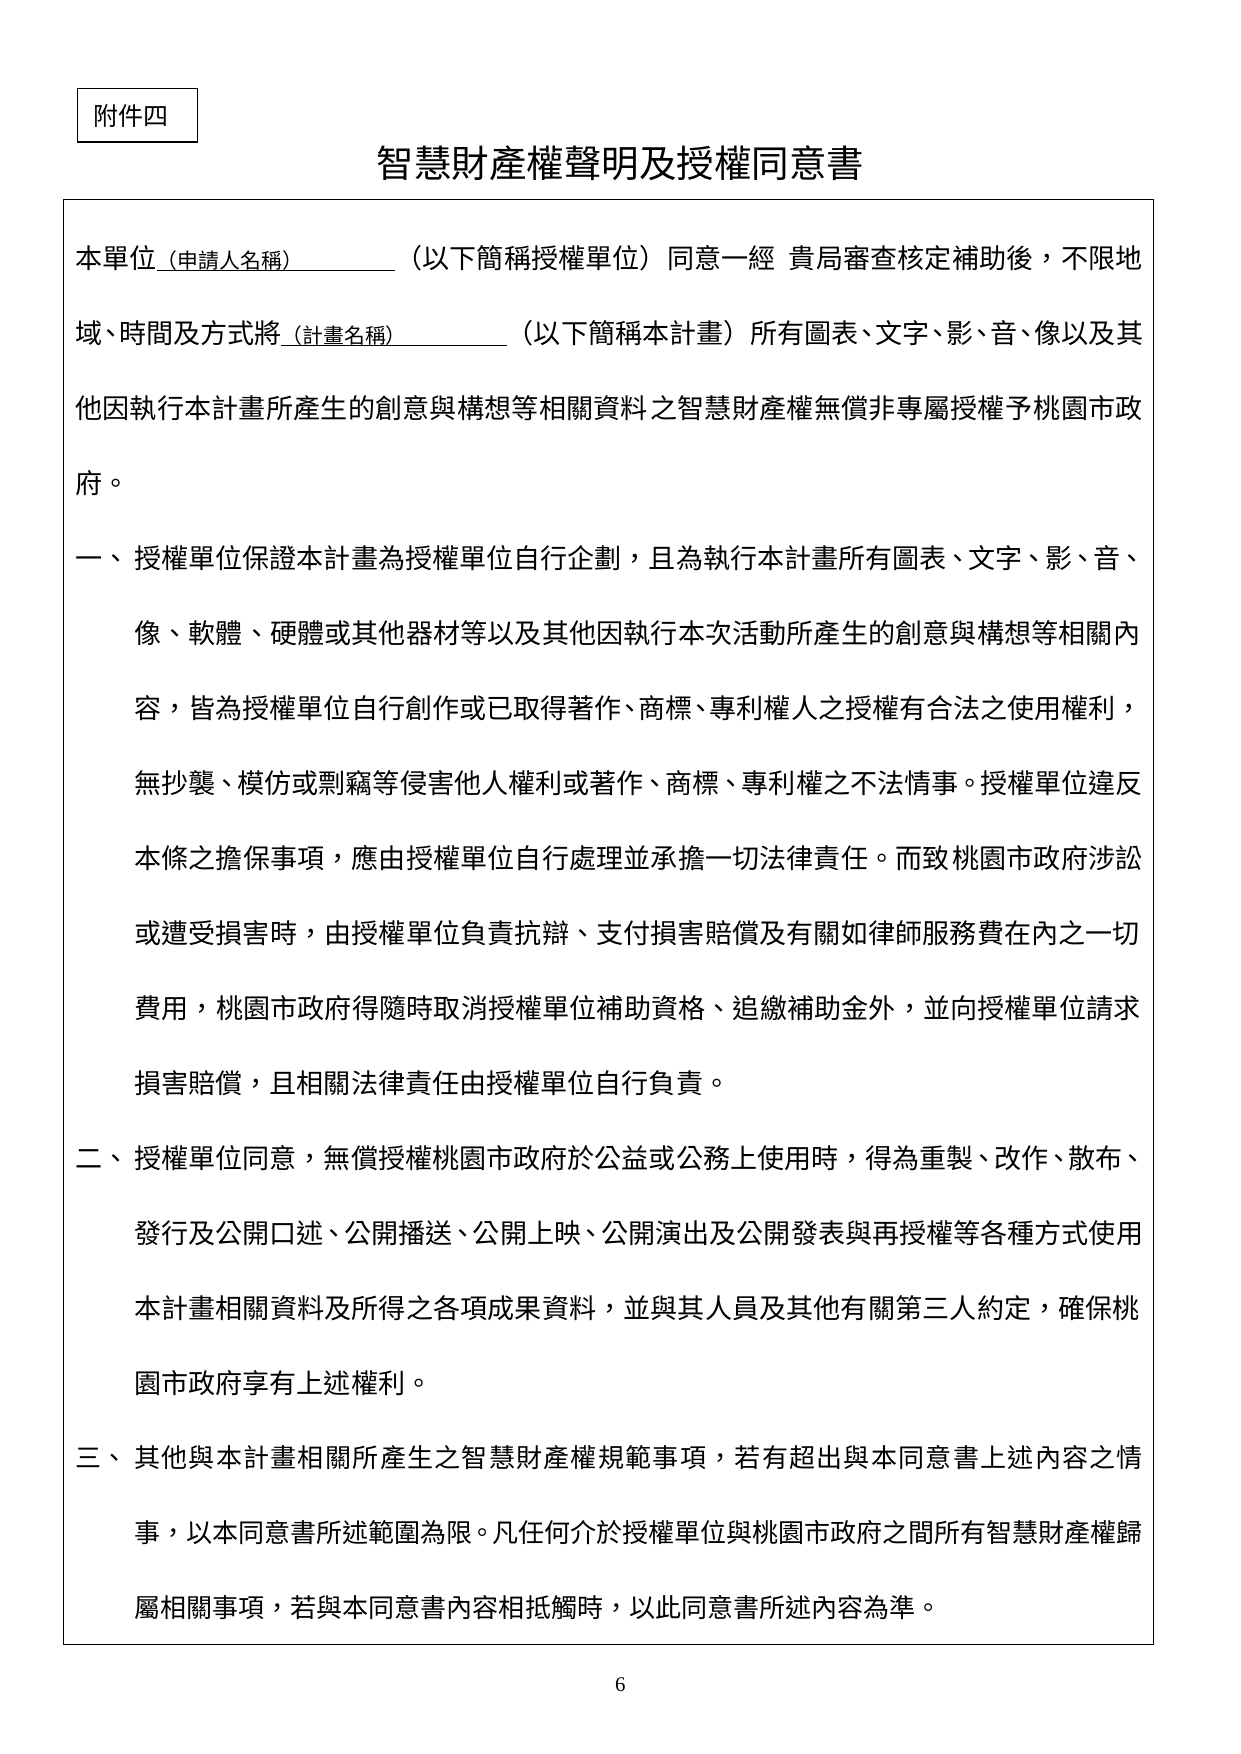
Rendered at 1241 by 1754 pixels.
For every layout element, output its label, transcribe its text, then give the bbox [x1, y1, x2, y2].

text 附件四 [93, 96, 182, 133]
text 智慧財產權聲明及授權同意書 [75, 124, 1165, 199]
table_header 本單位（申請人名稱） （以下簡稱授權單位）同意一經 貴局審查核定補助後，不限地域、時間及方式將（計畫名稱） （以下簡稱本計畫）所有圖表、文字、影、音、像以及其他因執行本計畫所產生的創意與構想等相關資料之智慧財產權無償非專屬授權予桃園市政府。 授權單位保證本計畫為授權單位自行企劃，且為執行本計畫所有圖表、文字、影、音、像、軟體、硬體或其他器材等以及其他因執行本次活動所產生的創意與構想等相關內容，皆為授權單位自行創作或已取得著作、商標、專利權人之授權有合法之使用權利，無抄襲、模仿或剽竊等侵害他人權利或著作、商標、專利權之不法情事。授權單位違反本條之擔保事項，應由授權單位自行處理並承擔一切法律責任。而致桃園市政府涉訟或遭受損害時，由授權單位負責抗辯、支付損害賠償及有關如律師服務費在內之一切費用，桃園市政府得隨時取消授權單位補助資格、追繳補助金外，並向授權單位請求損害賠償，且相關法律責任由授權單位自行負責。 授權單位同意，無償授權桃園市政府於公益或公務上使用時，得為重製、改作、散布、發行及公開口述、公開播送、公開上映、公開演出及公開發表與再授權等各種方式使用本計畫相關資料及所得之各項成果資料，並與其人員及其他有關第三人約定，確保桃園市政府享有上述權利。 其他與本計畫相關所產生之智慧財產權規範事項，若有超出與本同意書上述內容之情事，以本同意書所述範圍為限。凡任何介於授權單位與桃園市政府之間所有智慧財產權歸屬相關事項，若與本同意書內容相抵觸時，以此同意書所述內容為準。 授權單位若有違本同意書各條款之情事，致使桃園市政府受損害時，應負全部責任。 此致 桃園市政府經濟發展局 立書人 申請人： 負責人： 立案字號： 統一編號： 立案地址： 通訊地址： 電話： （請蓋申請人及負責人印鑑章） 中 華 民 國 年 月 日 [64, 200, 1153, 1644]
